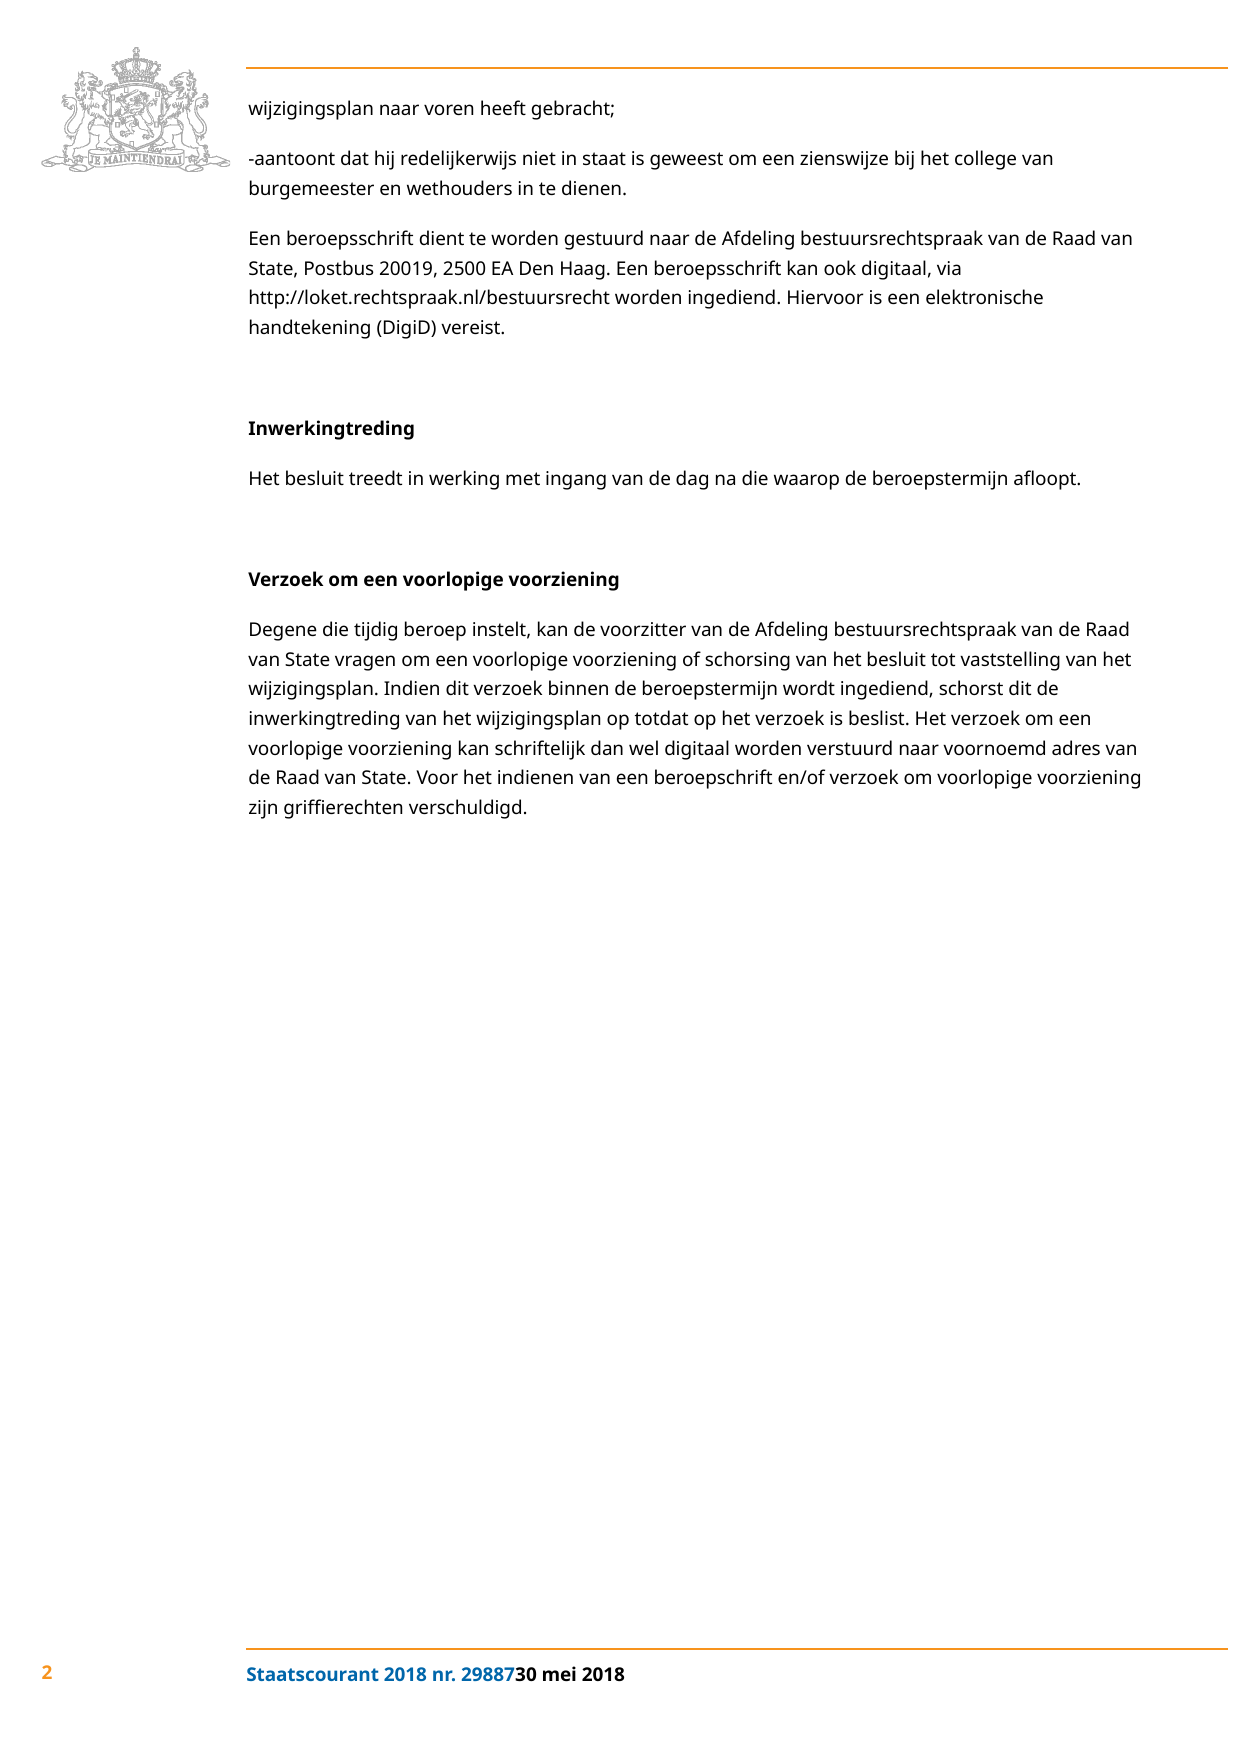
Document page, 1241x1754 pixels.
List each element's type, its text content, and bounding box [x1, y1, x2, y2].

picture [41, 47, 231, 172]
text Verzoek om een voorlopige voorziening [248, 566, 1152, 592]
text Een beroepsschrift dient te worden gestuurd naar de Afdeling bestuursrechtspraak van de Raad van State, Postbus 20019, 2500 EA Den Haag. Een beroepsschrift kan ook digitaal, via http://loket.rechtspraak.nl/bestuursrecht worden ingediend. Hiervoor is een elektronische handtekening (DigiD) vereist. [248, 225, 1152, 340]
text Het besluit treedt in werking met ingang van de dag na die waarop de beroepstermijn afloopt. [248, 465, 1152, 491]
text wijzigingsplan naar voren heeft gebracht; [248, 95, 1152, 121]
text Degene die tijdig beroep instelt, kan de voorzitter van de Afdeling bestuursrechtspraak van de Raad van State vragen om een voorlopige voorziening of schorsing van het besluit tot vaststelling van het wijzigingsplan. Indien dit verzoek binnen de beroepstermijn wordt ingediend, schorst dit de inwerkingtreding van het wijzigingsplan op totdat op het verzoek is beslist. Het verzoek om een voorlopige voorziening kan schriftelijk dan wel digitaal worden verstuurd naar voornoemd adres van de Raad van State. Voor het indienen van een beroepschrift en/of verzoek om voorlopige voorziening zijn griffierechten verschuldigd. [248, 616, 1152, 820]
text Inwerkingtreding [248, 415, 1152, 441]
text -aantoont dat hij redelijkerwijs niet in staat is geweest om een zienswijze bij het college van burgemeester en wethouders in te dienen. [248, 145, 1152, 201]
